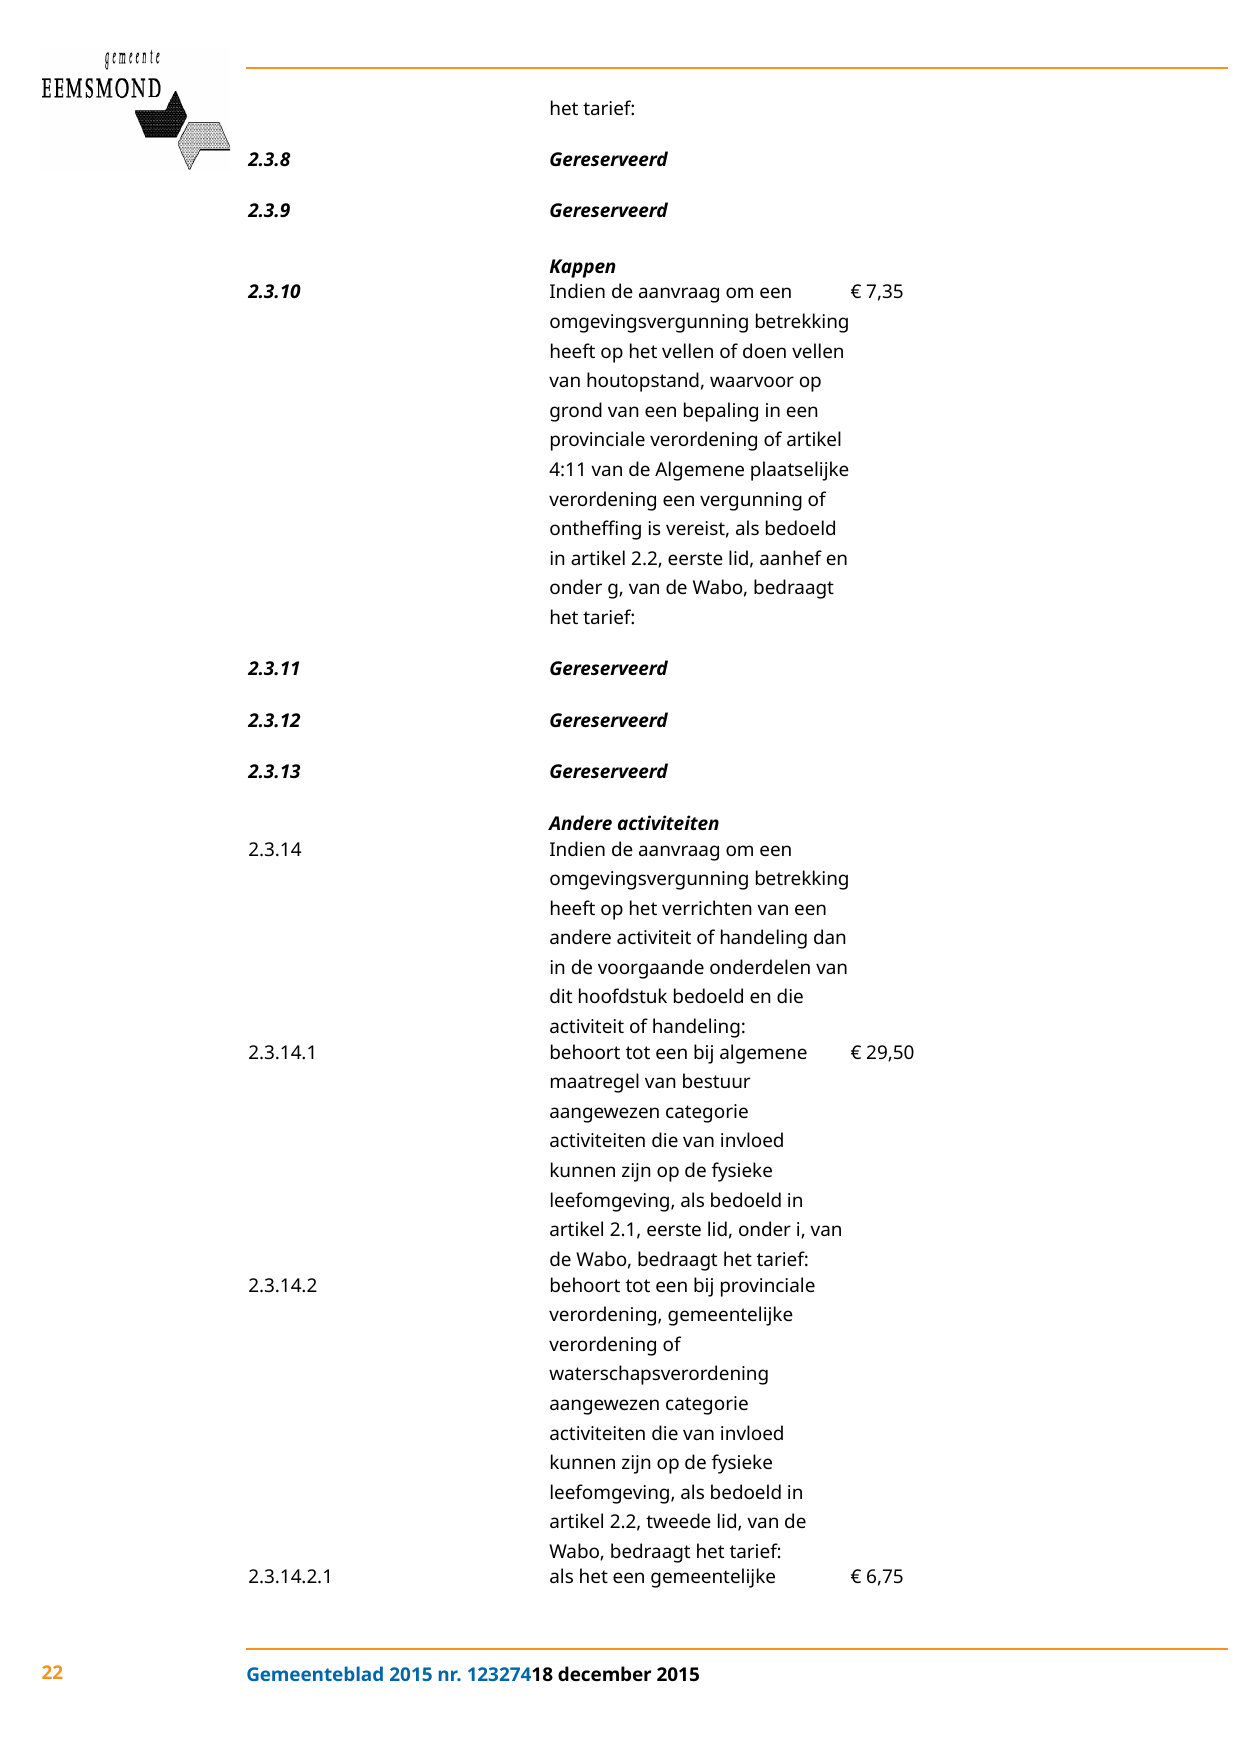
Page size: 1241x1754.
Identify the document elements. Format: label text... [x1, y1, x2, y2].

picture [41, 47, 231, 172]
table_cell [850, 681, 1152, 707]
table_cell [549, 172, 850, 198]
table_cell 2.3.14 [248, 836, 549, 1039]
table_cell € 6,75 [850, 1564, 1152, 1589]
table_cell [850, 784, 1152, 810]
table_cell € 7,35 [850, 279, 1152, 630]
table_cell [549, 630, 850, 656]
table_cell [549, 784, 850, 810]
table_cell [850, 198, 1152, 223]
table_cell [850, 836, 1152, 1039]
table_cell 2.3.10 [248, 279, 549, 630]
table_cell [248, 630, 549, 656]
table_cell Andere activiteiten [549, 810, 850, 836]
table_cell [248, 121, 549, 146]
table_cell [850, 146, 1152, 172]
table_cell 2.3.12 [248, 707, 549, 733]
table_cell 2.3.11 [248, 656, 549, 681]
table_cell € 29,50 [850, 1039, 1152, 1272]
table_cell 2.3.14.2.1 [248, 1564, 549, 1589]
table_cell het tarief: [549, 95, 850, 121]
table_cell [850, 630, 1152, 656]
table_cell behoort tot een bij provinciale verordening, gemeentelijke verordening of waterschapsverordening aangewezen categorie activiteiten die van invloed kunnen zijn op de fysieke leefomgeving, als bedoeld in artikel 2.2, tweede lid, van de Wabo, bedraagt het tarief: [549, 1272, 850, 1564]
table_cell [850, 172, 1152, 198]
table_cell [248, 224, 549, 279]
table_cell Gereserveerd [549, 146, 850, 172]
table_cell 2.3.9 [248, 198, 549, 223]
table_cell [850, 656, 1152, 681]
table_cell behoort tot een bij algemene maatregel van bestuur aangewezen categorie activiteiten die van invloed kunnen zijn op de fysieke leefomgeving, als bedoeld in artikel 2.1, eerste lid, onder i, van de Wabo, bedraagt het tarief: [549, 1039, 850, 1272]
table_cell [248, 784, 549, 810]
table_cell [850, 95, 1152, 121]
table_cell Kappen [549, 224, 850, 279]
table_cell [850, 1272, 1152, 1564]
table_cell [850, 707, 1152, 733]
table_cell [248, 172, 549, 198]
table_cell [248, 95, 549, 121]
table_cell [248, 681, 549, 707]
table_cell 2.3.14.1 [248, 1039, 549, 1272]
table_cell [549, 681, 850, 707]
table_cell Gereserveerd [549, 759, 850, 784]
table_cell 2.3.13 [248, 759, 549, 784]
table_cell [850, 121, 1152, 146]
table_cell Gereserveerd [549, 198, 850, 223]
table_cell 2.3.8 [248, 146, 549, 172]
table_cell [549, 733, 850, 758]
table_cell Indien de aanvraag om een omgevingsvergunning betrekking heeft op het vellen of doen vellen van houtopstand, waarvoor op grond van een bepaling in een provinciale verordening of artikel 4:11 van de Algemene plaatselijke verordening een vergunning of ontheffing is vereist, als bedoeld in artikel 2.2, eerste lid, aanhef en onder g, van de Wabo, bedraagt het tarief: [549, 279, 850, 630]
table_cell 2.3.14.2 [248, 1272, 549, 1564]
table_cell [850, 224, 1152, 279]
table_cell als het een gemeentelijke [549, 1564, 850, 1589]
table_cell [248, 733, 549, 758]
table_cell [850, 733, 1152, 758]
table_cell [850, 810, 1152, 836]
table_cell Gereserveerd [549, 656, 850, 681]
table_cell [549, 121, 850, 146]
table_cell Indien de aanvraag om een omgevingsvergunning betrekking heeft op het verrichten van een andere activiteit of handeling dan in de voorgaande onderdelen van dit hoofdstuk bedoeld en die activiteit of handeling: [549, 836, 850, 1039]
table_cell [850, 759, 1152, 784]
table_cell [248, 810, 549, 836]
table_cell Gereserveerd [549, 707, 850, 733]
